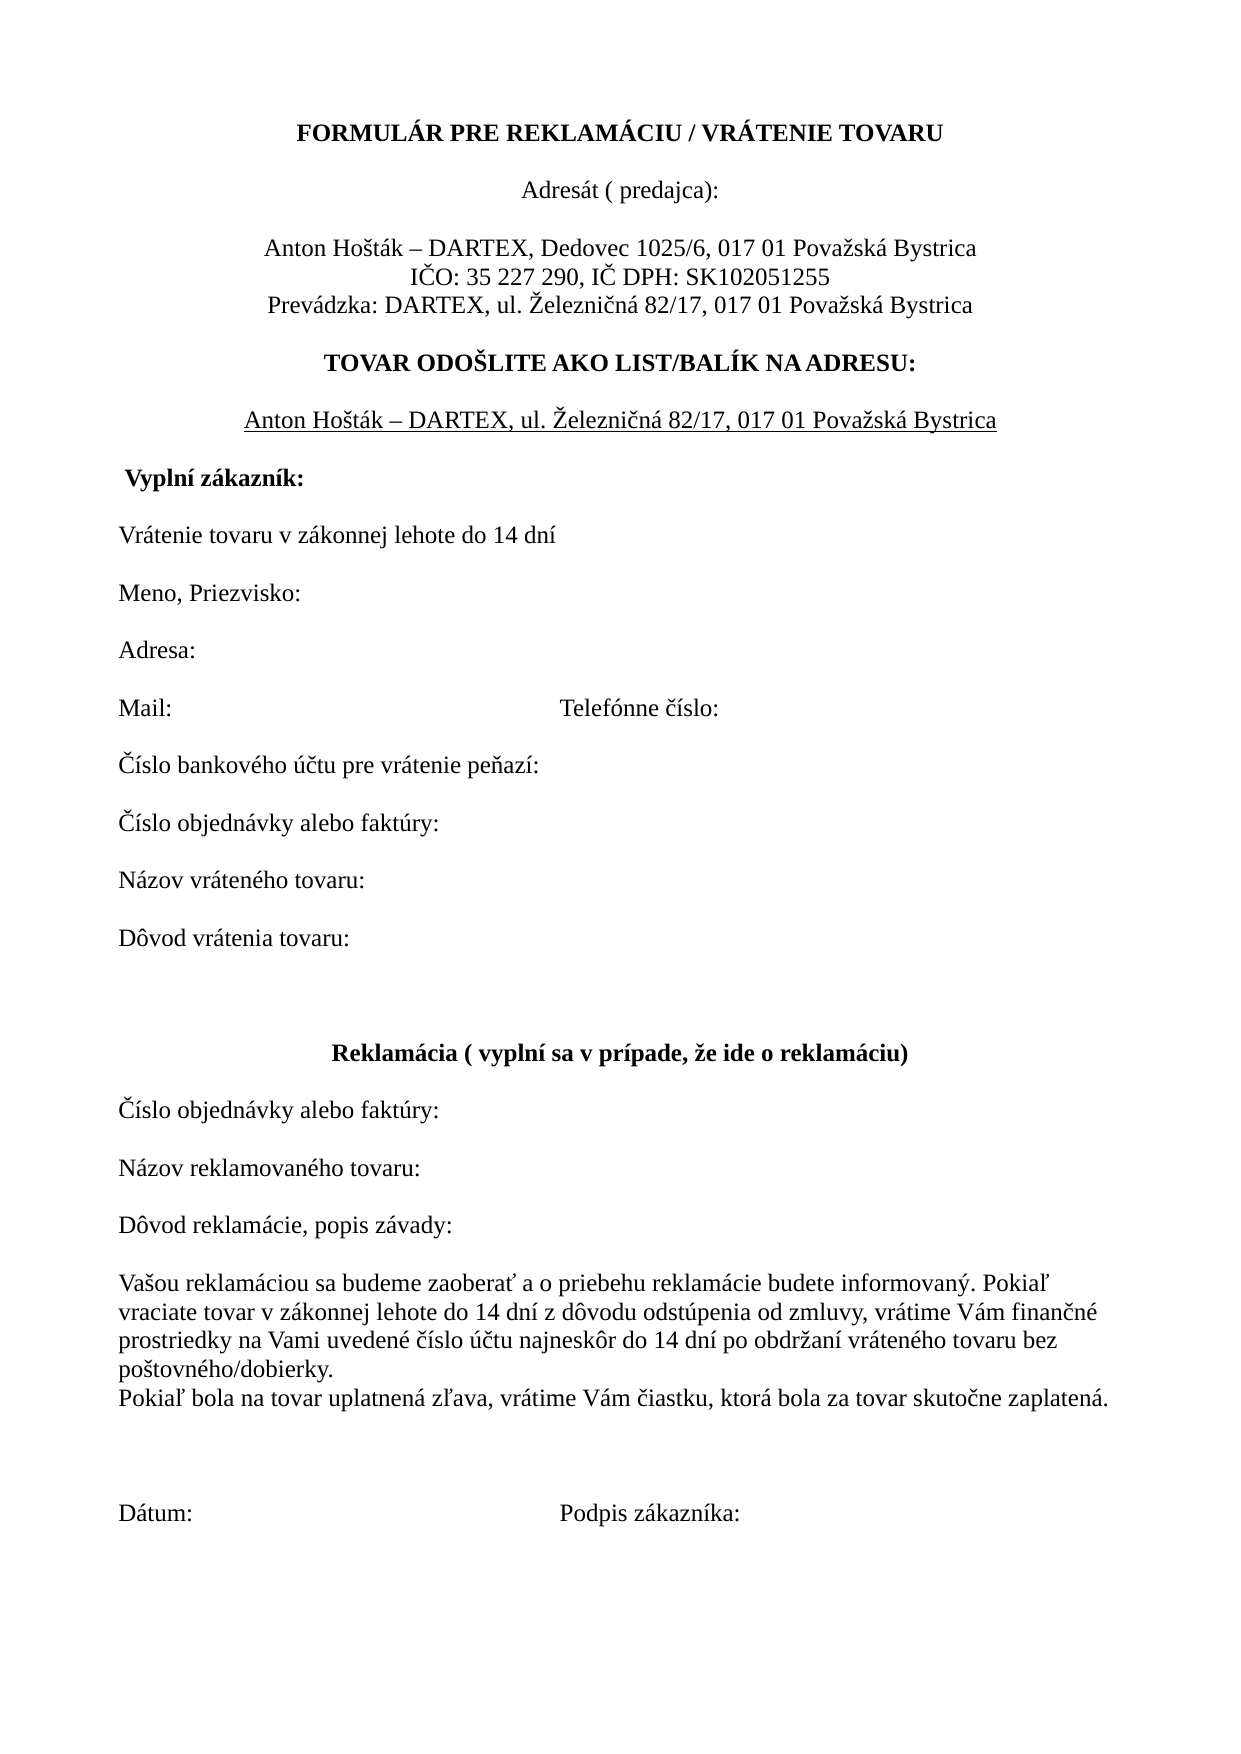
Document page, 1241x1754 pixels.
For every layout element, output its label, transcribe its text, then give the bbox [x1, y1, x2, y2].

text IČO: 35 227 290, IČ DPH: SK102051255 [118, 262, 1122, 291]
text Vašou reklamáciou sa budeme zaoberať a o priebehu reklamácie budete informovaný. Pokiaľ vraciate tovar v zákonnej lehote do 14 dní z dôvodu odstúpenia od zmluvy, vrátime Vám finančné prostriedky na Vami uvedené číslo účtu najneskôr do 14 dní po obdržaní vráteného tovaru bez poštovného/dobierky. [118, 1268, 1122, 1383]
text Adresa: [118, 636, 1122, 664]
text Dôvod reklamácie, popis závady: [118, 1211, 1122, 1239]
text Pokiaľ bola na tovar uplatnená zľava, vrátime Vám čiastku, ktorá bola za tovar skutočne zaplatená. [118, 1383, 1122, 1412]
text Prevádzka: DARTEX, ul. Železničná 82/17, 017 01 Považská Bystrica [118, 291, 1122, 319]
text Adresát ( predajca): [118, 176, 1122, 204]
text Vyplní zákazník: [118, 463, 1122, 492]
text Anton Hošták – DARTEX, ul. Železničná 82/17, 017 01 Považská Bystrica [118, 406, 1122, 434]
text Číslo objednávky alebo faktúry: [118, 1096, 1122, 1124]
text Dôvod vrátenia tovaru: [118, 923, 1122, 952]
text Názov reklamovaného tovaru: [118, 1153, 1122, 1182]
text TOVAR ODOŠLITE AKO LIST/BALÍK NA ADRESU: [118, 348, 1122, 377]
text Číslo objednávky alebo faktúry: [118, 808, 1122, 837]
text Vrátenie tovaru v zákonnej lehote do 14 dní [118, 521, 1122, 549]
text Mail: Telefónne číslo: [118, 693, 1122, 722]
text FORMULÁR PRE REKLAMÁCIU / VRÁTENIE TOVARU [118, 118, 1122, 147]
text Číslo bankového účtu pre vrátenie peňazí: [118, 751, 1122, 779]
text Meno, Priezvisko: [118, 578, 1122, 607]
text Názov vráteného tovaru: [118, 866, 1122, 894]
text Dátum: Podpis zákazníka: [118, 1498, 1122, 1527]
text Anton Hošták – DARTEX, Dedovec 1025/6, 017 01 Považská Bystrica [118, 233, 1122, 262]
text Reklamácia ( vyplní sa v prípade, že ide o reklamáciu) [118, 1038, 1122, 1067]
